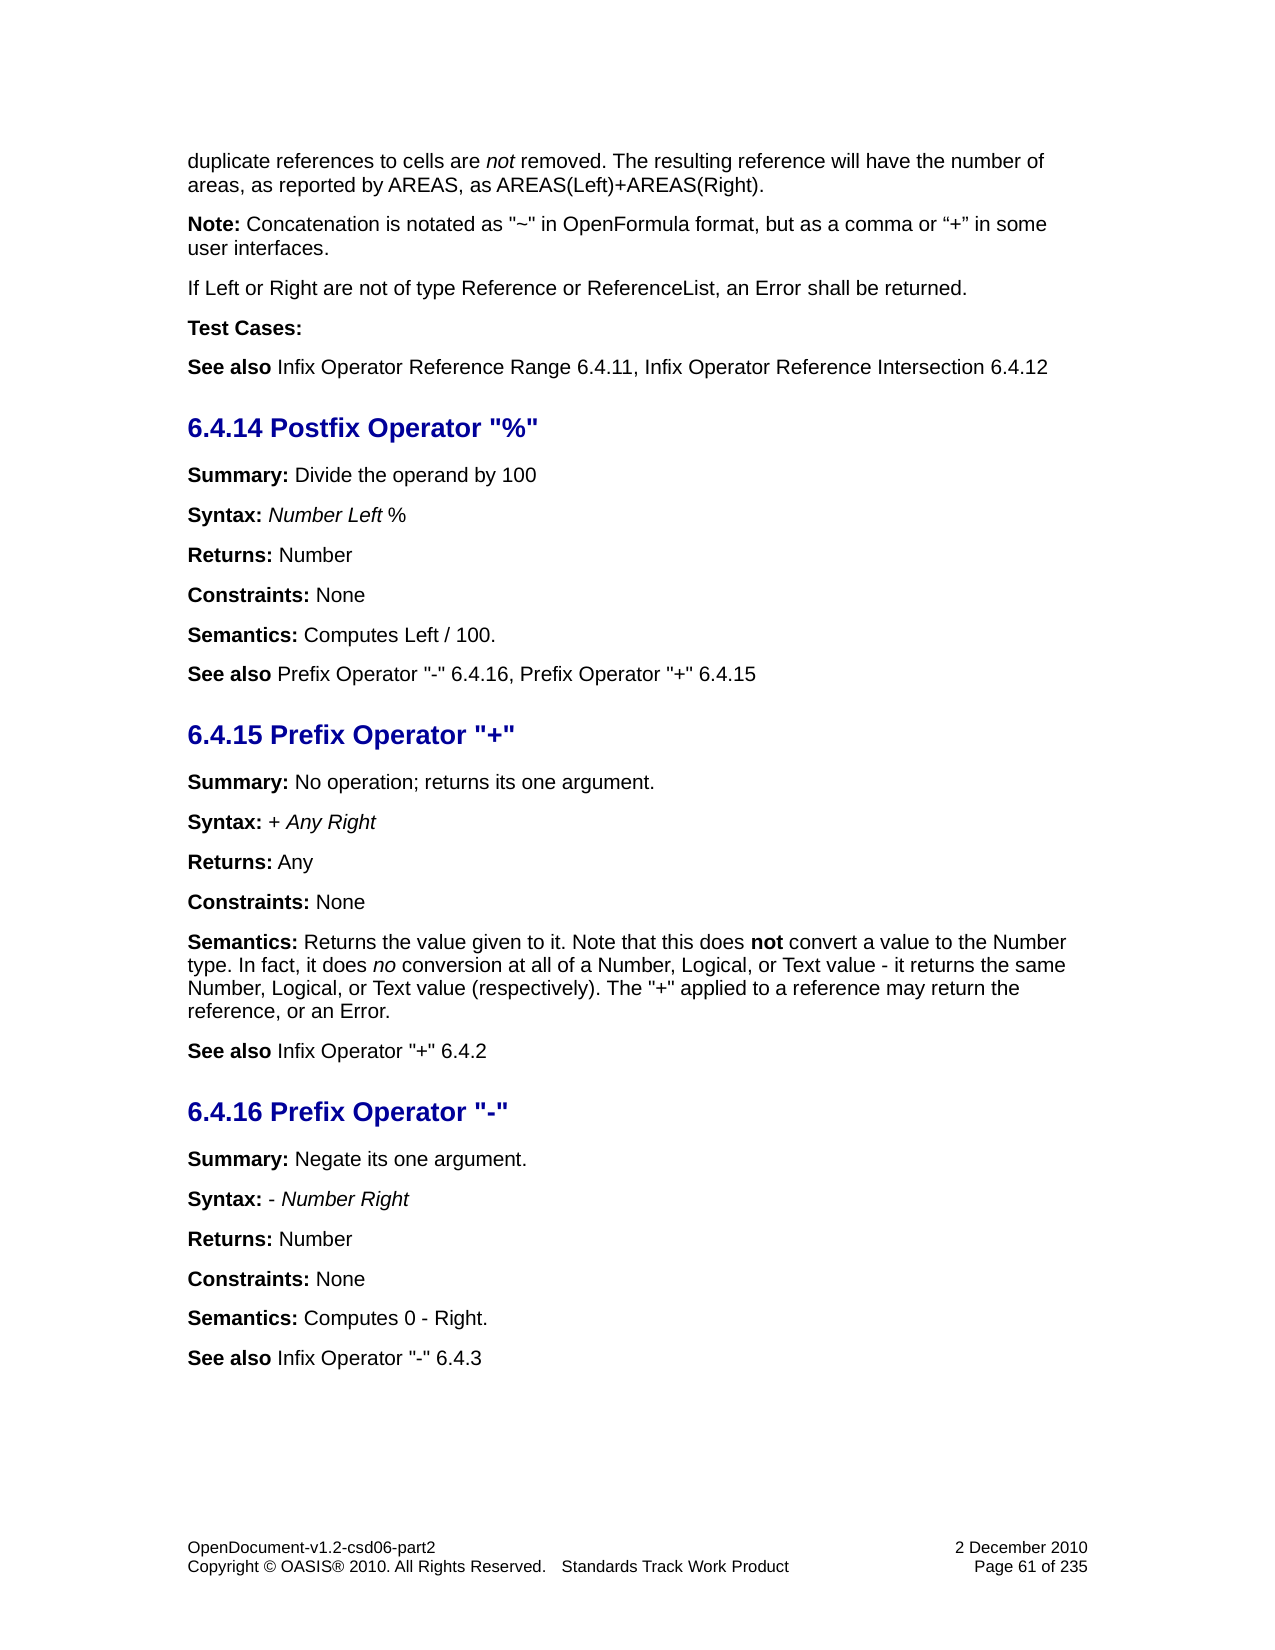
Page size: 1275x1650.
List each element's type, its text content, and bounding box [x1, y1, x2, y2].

text Constraints: None [187, 583, 1088, 607]
text Summary: No operation; returns its one argument. [187, 771, 1088, 794]
text Semantics: Returns the value given to it. Note that this does not convert a value to the Number type. In fact, it does no conversion at all of a Number, Logical, or Text value - it returns the same Number, Logical, or Text value (respectively). The "+" applied to a reference may return the reference, or an Error. [187, 930, 1088, 1023]
text See also Infix Operator "-" 6.4.3 [187, 1347, 1088, 1370]
text Summary: Negate its one argument. [187, 1147, 1088, 1171]
text Test Cases: [187, 316, 1088, 339]
text If Left or Right are not of type Reference or ReferenceList, an Error shall be returned. [187, 276, 1088, 299]
text Syntax: + Any Right [187, 811, 1088, 834]
text Constraints: None [187, 1267, 1088, 1290]
text Syntax: - Number Right [187, 1187, 1088, 1211]
text Summary: Divide the operand by 100 [187, 464, 1088, 487]
text Semantics: Computes 0 - Right. [187, 1307, 1088, 1330]
text Returns: Number [187, 543, 1088, 567]
text Semantics: Computes Left / 100. [187, 623, 1088, 646]
subtitle Prefix Operator "+" [187, 720, 1088, 750]
text Returns: Any [187, 851, 1088, 874]
text Note: Concatenation is notated as "~" in OpenFormula format, but as a comma or “+” in some user interfaces. [187, 213, 1088, 259]
subtitle Postfix Operator "%" [187, 413, 1088, 443]
text See also Infix Operator "+" 6.4.2 [187, 1040, 1088, 1063]
subtitle Prefix Operator "-" [187, 1096, 1088, 1127]
text Returns: Number [187, 1227, 1088, 1251]
text See also Prefix Operator "-" 6.4.16, Prefix Operator "+" 6.4.15 [187, 663, 1088, 686]
text See also Infix Operator Reference Range 6.4.11, Infix Operator Reference Intersection 6.4.12 [187, 356, 1088, 379]
text Syntax: Number Left % [187, 503, 1088, 527]
text Constraints: None [187, 890, 1088, 914]
text duplicate references to cells are not removed. The resulting reference will have the number of areas, as reported by AREAS, as AREAS(Left)+AREAS(Right). [187, 150, 1088, 196]
